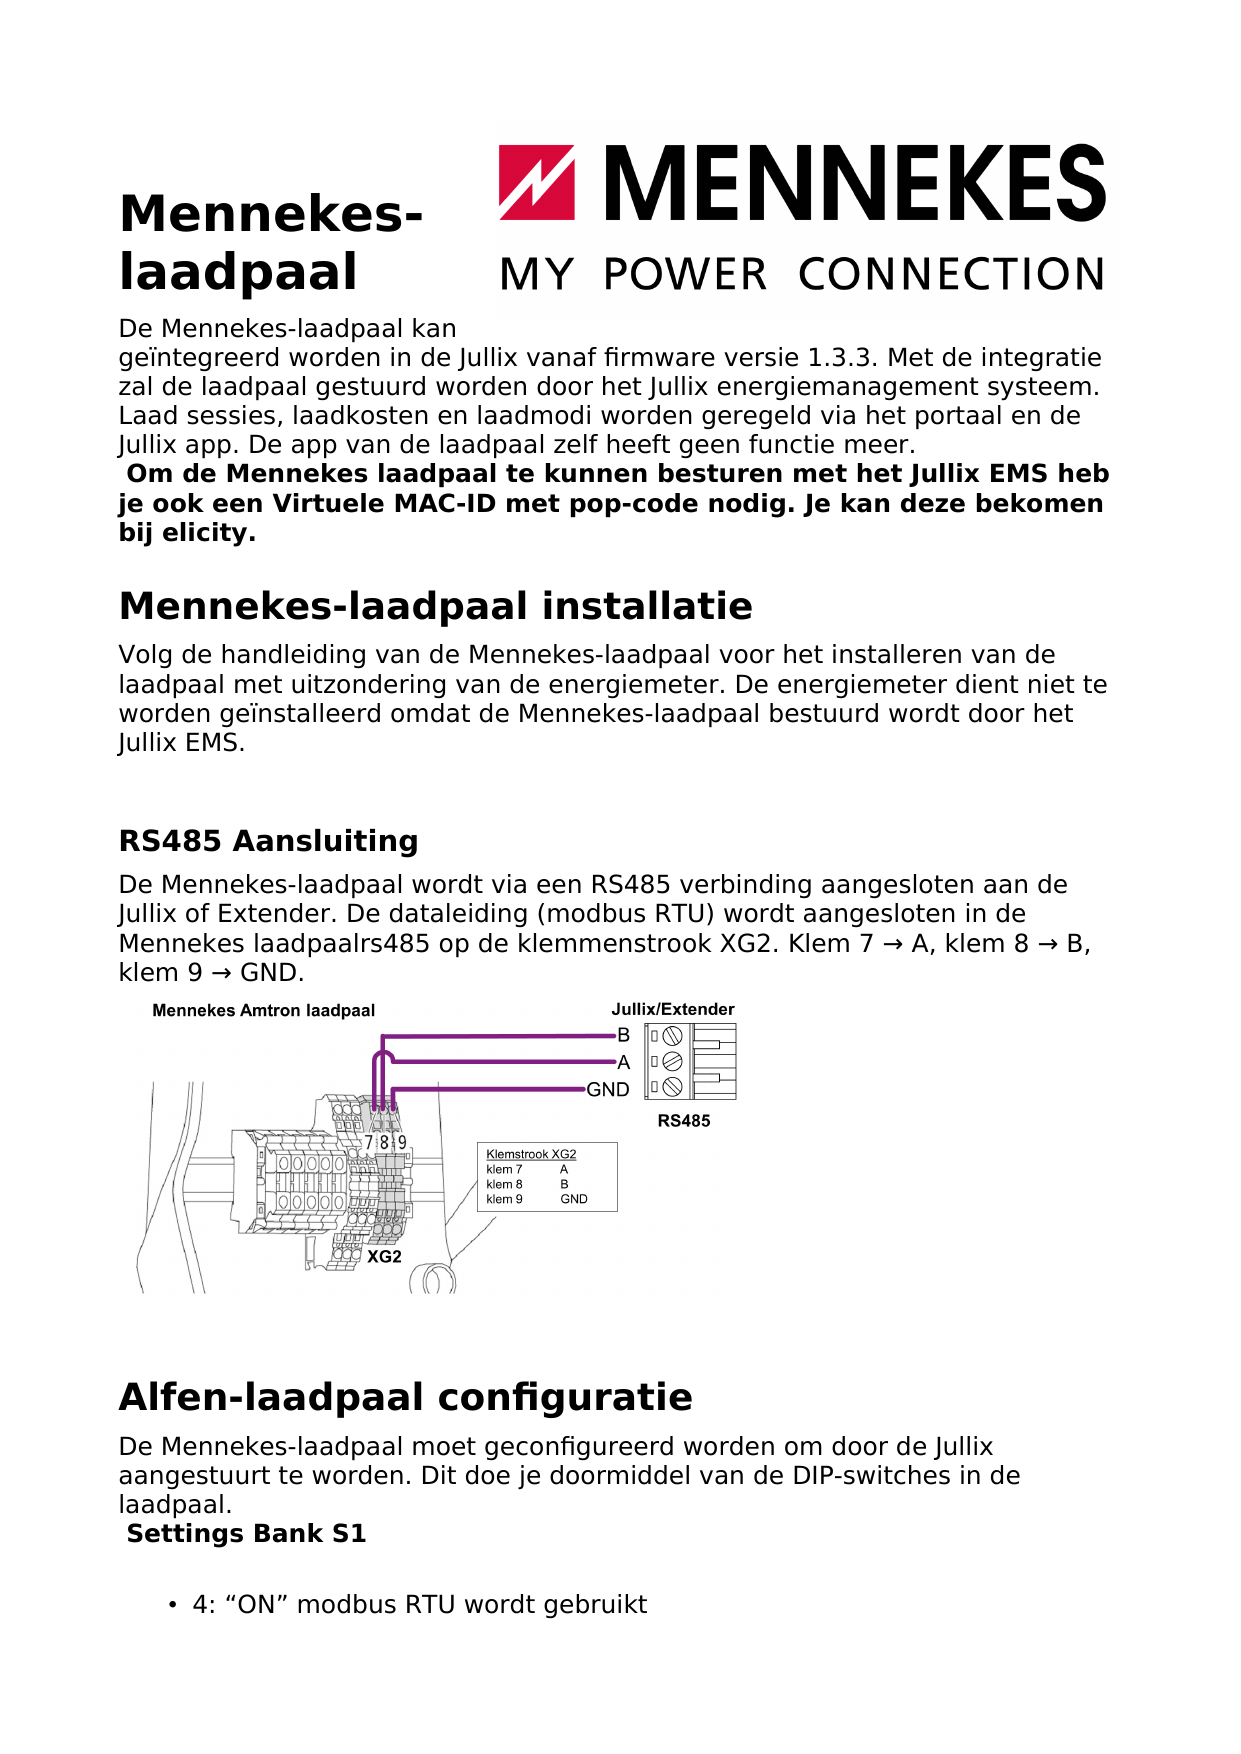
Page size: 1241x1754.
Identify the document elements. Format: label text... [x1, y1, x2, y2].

text De Mennekes-laadpaal wordt via een RS485 verbinding aangesloten aan de Jullix of Extender. De dataleiding (modbus RTU) wordt aangesloten in de Mennekes laadpaalrs485 op de klemmenstrook XG2. Klem 7 → A, klem 8 → B, klem 9 → GND. [118, 871, 1122, 1338]
list 4: “ON” modbus RTU wordt gebruikt [177, 1590, 1122, 1619]
picture [126, 987, 752, 1303]
text De Mennekes-laadpaal kan geïntegreerd worden in de Jullix vanaf firmware versie 1.3.3. Met de integratie zal de laadpaal gestuurd worden door het Jullix energiemanagement systeem. Laad sessies, laadkosten en laadmodi worden geregeld via het portaal en de Jullix app. De app van de laadpaal zelf heeft geen functie meer. Om de Mennekes laadpaal te kunnen besturen met het Jullix EMS heb je ook een Virtuele MAC-ID met pop-code nodig. Je kan deze bekomen bij elicity. [118, 314, 1122, 547]
subtitle RS485 Aansluiting [118, 824, 1122, 858]
picture [497, 118, 1123, 319]
text Volg de handleiding van de Mennekes-laadpaal voor het installeren van de laadpaal met uitzondering van de energiemeter. De energiemeter dient niet te worden geïnstalleerd omdat de Mennekes-laadpaal bestuurd wordt door het Jullix EMS. [118, 641, 1122, 787]
subtitle Mennekes-laadpaal [118, 185, 497, 301]
subtitle Alfen-laadpaal configuratie [118, 1376, 1122, 1419]
text De Mennekes-laadpaal moet geconfigureerd worden om door de Jullix aangestuurt te worden. Dit doe je doormiddel van de DIP-switches in de laadpaal. Settings Bank S1 [118, 1432, 1122, 1548]
subtitle Mennekes-laadpaal installatie [118, 584, 1122, 628]
